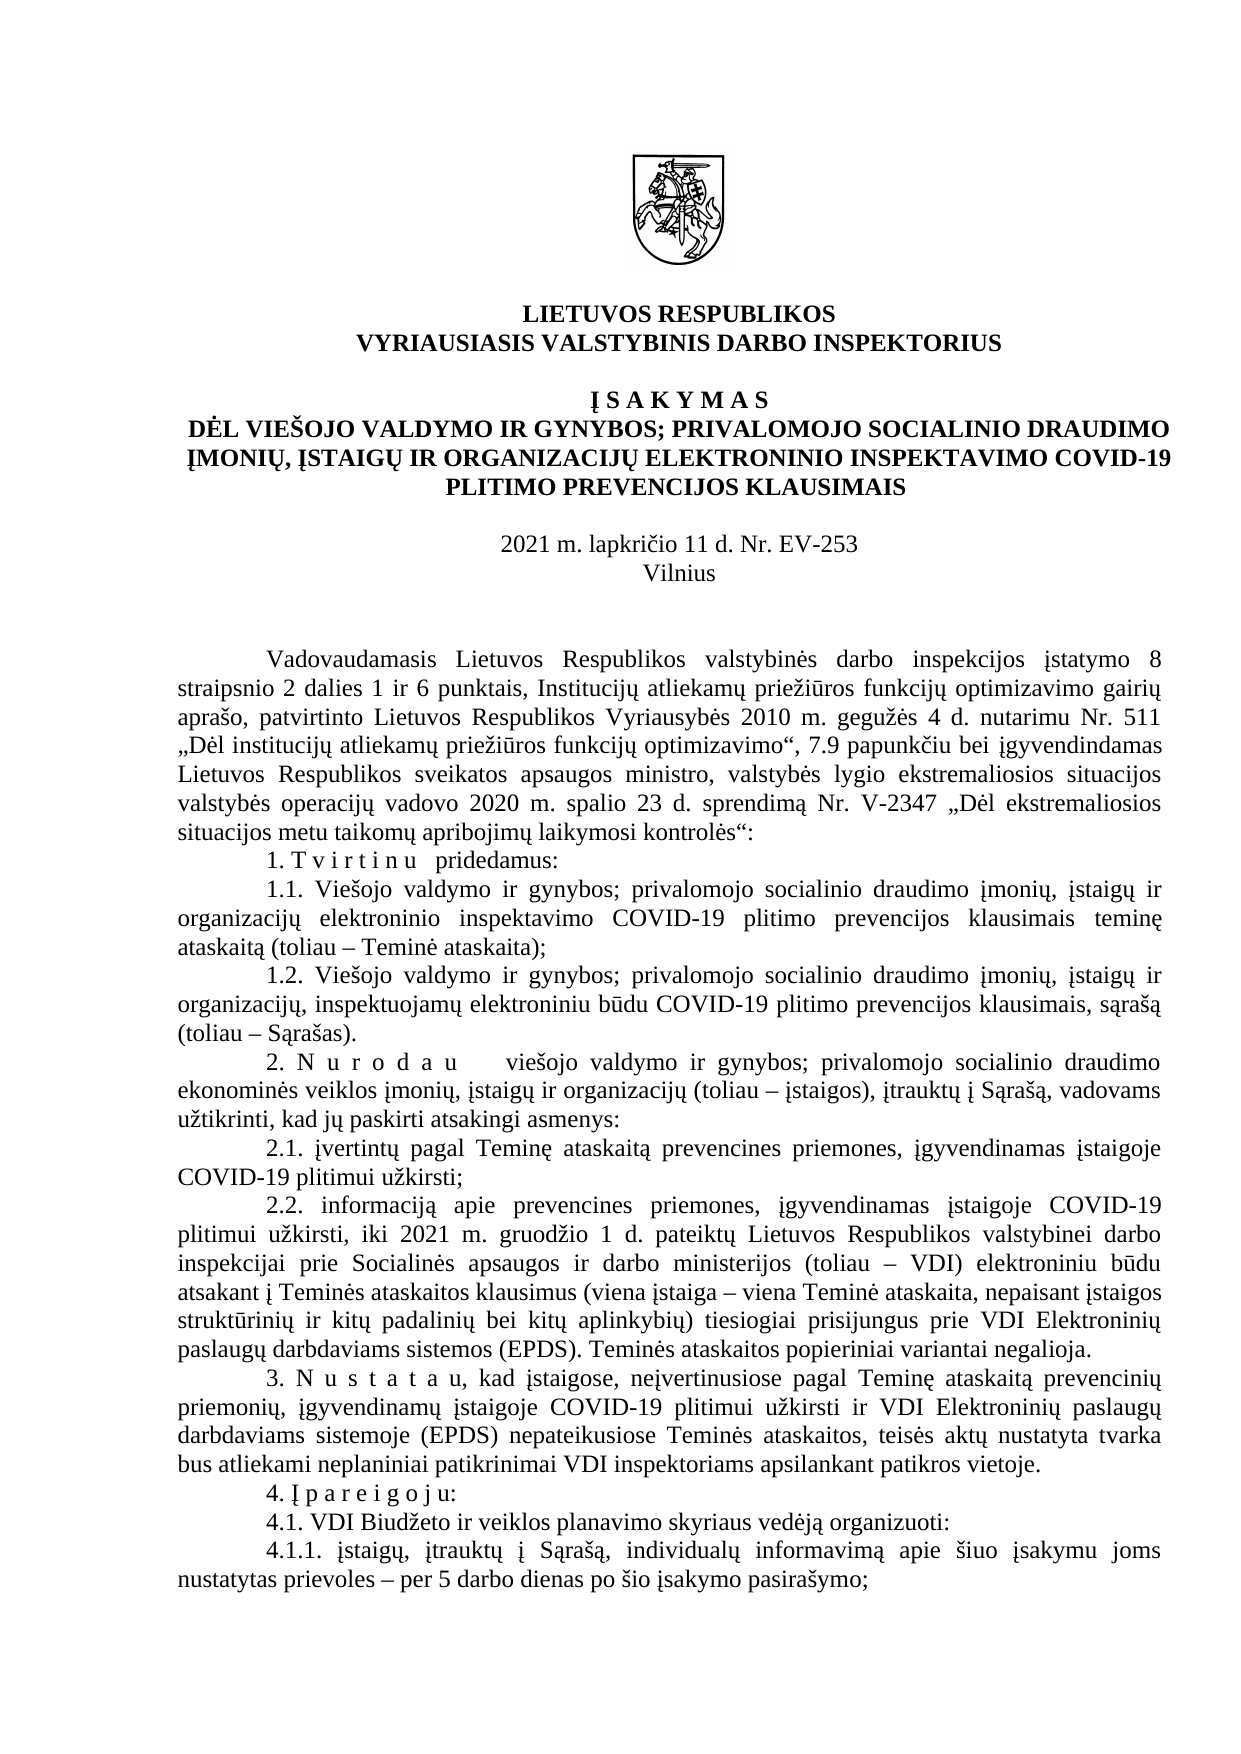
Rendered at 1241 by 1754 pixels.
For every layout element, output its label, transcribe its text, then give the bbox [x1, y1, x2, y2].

text LIETUVOS RESPUBLIKOS [177, 299, 1181, 328]
text 2.2. informaciją apie prevencines priemones, įgyvendinamas įstaigoje COVID-19 plitimui užkirsti, iki 2021 m. gruodžio 1 d. pateiktų Lietuvos Respublikos valstybinei darbo inspekcijai prie Socialinės apsaugos ir darbo ministerijos (toliau – VDI) elektroniniu būdu atsakant į Teminės ataskaitos klausimus (viena įstaiga – viena Teminė ataskaita, nepaisant įstaigos struktūrinių ir kitų padalinių bei kitų aplinkybių) tiesiogiai prisijungus prie VDI Elektroninių paslaugų darbdaviams sistemos (EPDS). Teminės ataskaitos popieriniai variantai negalioja. [177, 1190, 1162, 1363]
text 4.1.1. įstaigų, įtrauktų į Sąrašą, individualų informavimą apie šiuo įsakymu joms nustatytas prievoles – per 5 darbo dienas po šio įsakymo pasirašymo; [177, 1535, 1162, 1593]
text Vadovaudamasis Lietuvos Respublikos valstybinės darbo inspekcijos įstatymo 8 straipsnio 2 dalies 1 ir 6 punktais, Institucijų atliekamų priežiūros funkcijų optimizavimo gairių aprašo, patvirtinto Lietuvos Respublikos Vyriausybės 2010 m. gegužės 4 d. nutarimu Nr. 511 „Dėl institucijų atliekamų priežiūros funkcijų optimizavimo“, 7.9 papunkčiu bei įgyvendindamas Lietuvos Respublikos sveikatos apsaugos ministro, valstybės lygio ekstremaliosios situacijos valstybės operacijų vadovo 2020 m. spalio 23 d. sprendimą Nr. V-2347 „Dėl ekstremaliosios situacijos metu taikomų apribojimų laikymosi kontrolės“: [177, 644, 1162, 845]
text 3. N u s t a t a u, kad įstaigose, neįvertinusiose pagal Teminę ataskaitą prevencinių priemonių, įgyvendinamų įstaigoje COVID-19 plitimui užkirsti ir VDI Elektroninių paslaugų darbdaviams sistemoje (EPDS) nepateikusiose Teminės ataskaitos, teisės aktų nustatyta tvarka bus atliekami neplaniniai patikrinimai VDI inspektoriams apsilankant patikros vietoje. [177, 1363, 1162, 1478]
text 4. Į p a r e i g o j u: [177, 1478, 1162, 1507]
text 1.2. Viešojo valdymo ir gynybos; privalomojo socialinio draudimo įmonių, įstaigų ir organizacijų, inspektuojamų elektroniniu būdu COVID-19 plitimo prevencijos klausimais, sąrašą (toliau – Sąrašas). [177, 960, 1162, 1047]
text 2.1. įvertintų pagal Teminę ataskaitą prevencines priemones, įgyvendinamas įstaigoje COVID-19 plitimui užkirsti; [177, 1133, 1162, 1190]
text VYRIAUSIASIS VALSTYBINIS DARBO INSPEKTORIUS [177, 328, 1181, 357]
text Į S A K Y M A S [177, 385, 1181, 414]
text 2. N u r o d a u viešojo valdymo ir gynybos; privalomojo socialinio draudimo ekonominės veiklos įmonių, įstaigų ir organizacijų (toliau – įstaigos), įtrauktų į Sąrašą, vadovams užtikrinti, kad jų paskirti atsakingi asmenys: [177, 1047, 1162, 1133]
text 1.1. Viešojo valdymo ir gynybos; privalomojo socialinio draudimo įmonių, įstaigų ir organizacijų elektroninio inspektavimo COVID-19 plitimo prevencijos klausimais teminę ataskaitą (toliau – Teminė ataskaita); [177, 874, 1162, 960]
text 1. T v i r t i n u pridedamus: [177, 845, 1162, 874]
text Vilnius [177, 558, 1181, 587]
text 2021 m. lapkričio 11 d. Nr. EV-253 [177, 529, 1181, 558]
text 4.1. VDI Biudžeto ir veiklos planavimo skyriaus vedėją organizuoti: [177, 1507, 1162, 1535]
text DĖL VIEŠOJO VALDYMO IR GYNYBOS; PRIVALOMOJO SOCIALINIO DRAUDIMO ĮMONIŲ, ĮSTAIGŲ IR ORGANIZACIJŲ ELEKTRONINIO INSPEKTAVIMO COVID-19 PLITIMO PREVENCIJOS KLAUSIMAIS [177, 414, 1181, 500]
